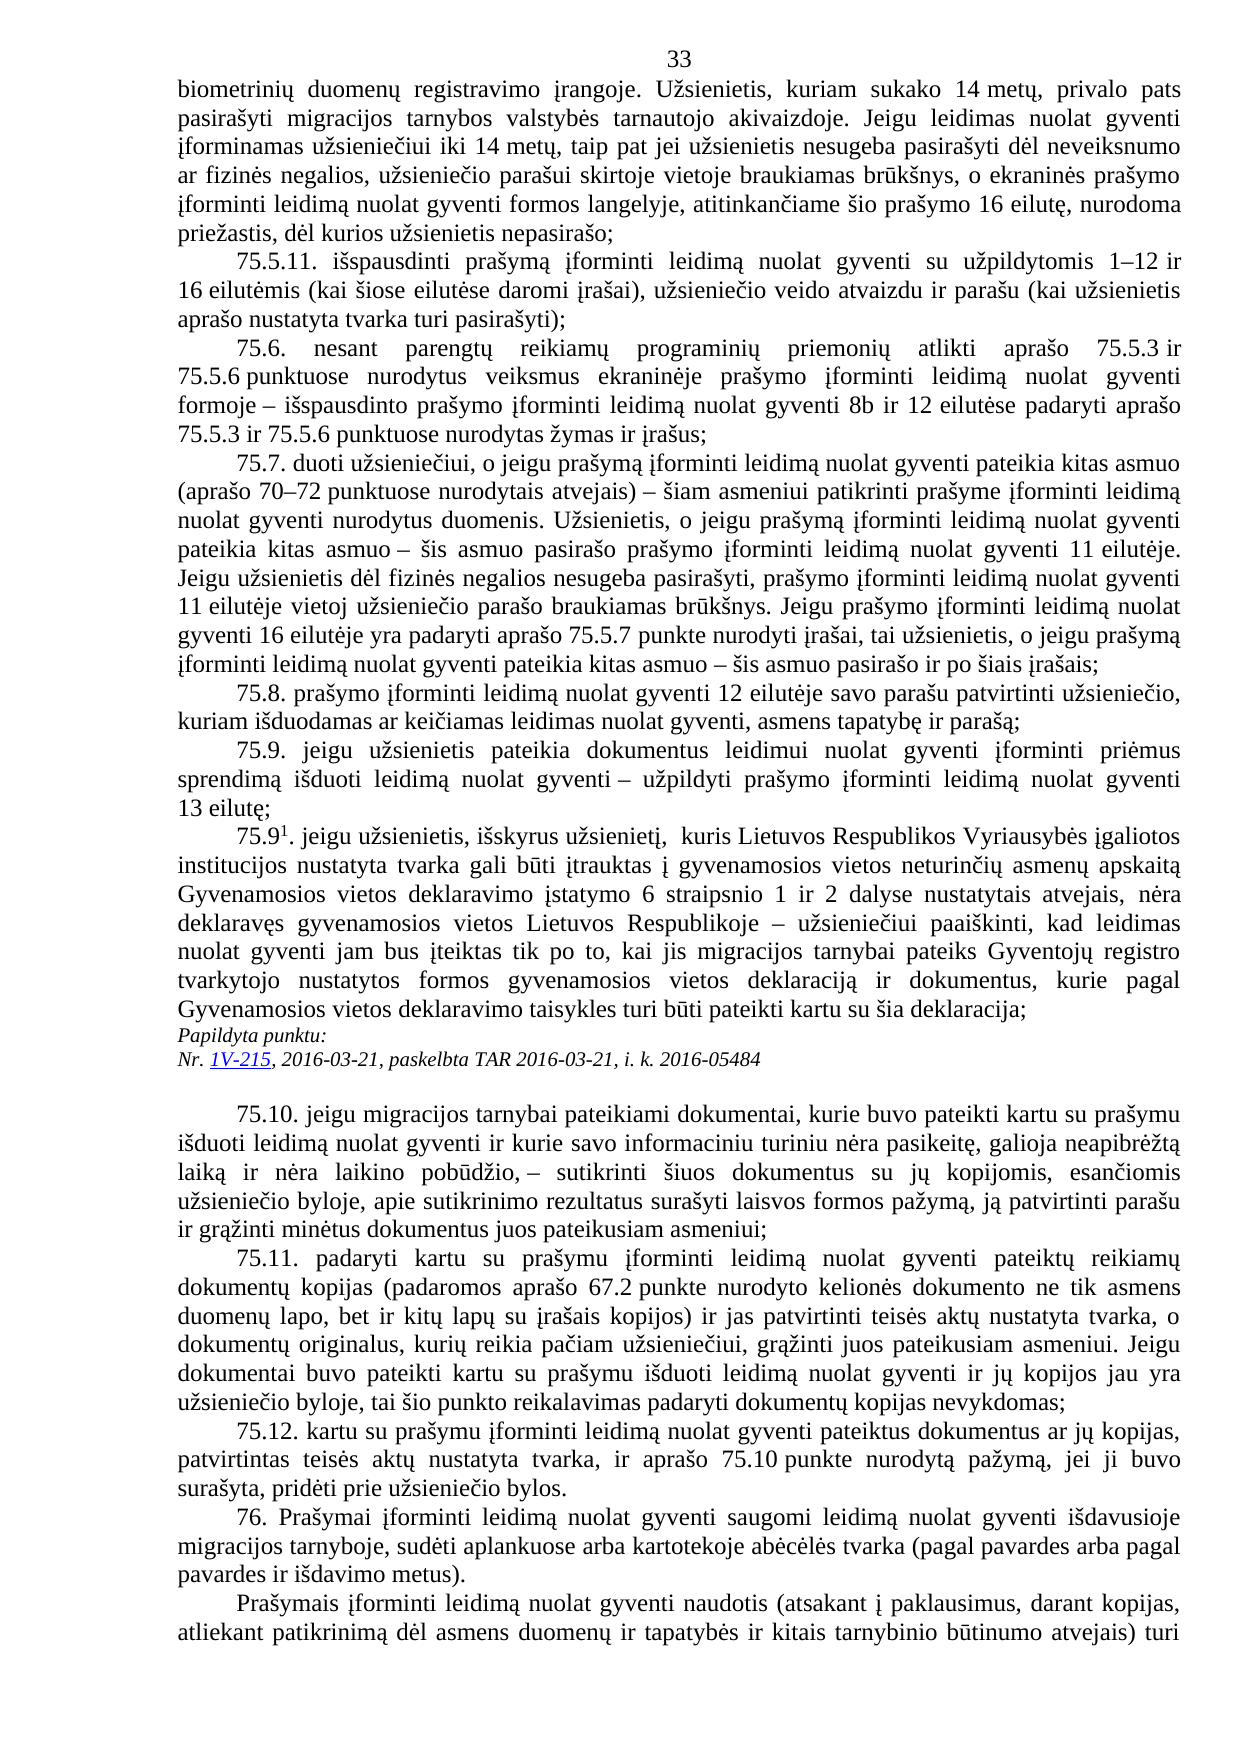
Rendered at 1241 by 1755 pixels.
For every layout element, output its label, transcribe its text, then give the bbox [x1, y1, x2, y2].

text biometrinių duomenų registravimo įrangoje. Užsienietis, kuriam sukako 14 metų, privalo pats pasirašyti migracijos tarnybos valstybės tarnautojo akivaizdoje. Jeigu leidimas nuolat gyventi įforminamas užsieniečiui iki 14 metų, taip pat jei užsienietis nesugeba pasirašyti dėl neveiksnumo ar fizinės negalios, užsieniečio parašui skirtoje vietoje braukiamas brūkšnys, o ekraninės prašymo įforminti leidimą nuolat gyventi formos langelyje, atitinkančiame šio prašymo 16 eilutę, nurodoma priežastis, dėl kurios užsienietis nepasirašo; [177, 74, 1181, 246]
text 75.91. jeigu užsienietis, išskyrus užsienietį, kuris Lietuvos Respublikos Vyriausybės įgaliotos institucijos nustatyta tvarka gali būti įtrauktas į gyvenamosios vietos neturinčių asmenų apskaitą Gyvenamosios vietos deklaravimo įstatymo 6 straipsnio 1 ir 2 dalyse nustatytais atvejais, nėra deklaravęs gyvenamosios vietos Lietuvos Respublikoje – užsieniečiui paaiškinti, kad leidimas nuolat gyventi jam bus įteiktas tik po to, kai jis migracijos tarnybai pateiks Gyventojų registro tvarkytojo nustatytos formos gyvenamosios vietos deklaraciją ir dokumentus, kurie pagal Gyvenamosios vietos deklaravimo taisykles turi būti pateikti kartu su šia deklaracija; [177, 821, 1181, 1023]
text 75.8. prašymo įforminti leidimą nuolat gyventi 12 eilutėje savo parašu patvirtinti užsieniečio, kuriam išduodamas ar keičiamas leidimas nuolat gyventi, asmens tapatybę ir parašą; [177, 678, 1181, 735]
text 75.10. jeigu migracijos tarnybai pateikiami dokumentai, kurie buvo pateikti kartu su prašymu išduoti leidimą nuolat gyventi ir kurie savo informaciniu turiniu nėra pasikeitę, galioja neapibrėžtą laiką ir nėra laikino pobūdžio, – sutikrinti šiuos dokumentus su jų kopijomis, esančiomis užsieniečio byloje, apie sutikrinimo rezultatus surašyti laisvos formos pažymą, ją patvirtinti parašu ir grąžinti minėtus dokumentus juos pateikusiam asmeniui; [177, 1099, 1181, 1243]
text Papildyta punktu: [177, 1023, 1181, 1047]
text 75.12. kartu su prašymu įforminti leidimą nuolat gyventi pateiktus dokumentus ar jų kopijas, patvirtintas teisės aktų nustatyta tvarka, ir aprašo 75.10 punkte nurodytą pažymą, jei ji buvo surašyta, pridėti prie užsieniečio bylos. [177, 1416, 1181, 1502]
text 75.11. padaryti kartu su prašymu įforminti leidimą nuolat gyventi pateiktų reikiamų dokumentų kopijas (padaromos aprašo 67.2 punkte nurodyto kelionės dokumento ne tik asmens duomenų lapo, bet ir kitų lapų su įrašais kopijos) ir jas patvirtinti teisės aktų nustatyta tvarka, o dokumentų originalus, kurių reikia pačiam užsieniečiui, grąžinti juos pateikusiam asmeniui. Jeigu dokumentai buvo pateikti kartu su prašymu išduoti leidimą nuolat gyventi ir jų kopijos jau yra užsieniečio byloje, tai šio punkto reikalavimas padaryti dokumentų kopijas nevykdomas; [177, 1243, 1181, 1416]
text 75.9. jeigu užsienietis pateikia dokumentus leidimui nuolat gyventi įforminti priėmus sprendimą išduoti leidimą nuolat gyventi – užpildyti prašymo įforminti leidimą nuolat gyventi 13 eilutę; [177, 735, 1181, 821]
text 75.6. nesant parengtų reikiamų programinių priemonių atlikti aprašo 75.5.3 ir 75.5.6 punktuose nurodytus veiksmus ekraninėje prašymo įforminti leidimą nuolat gyventi formoje – išspausdinto prašymo įforminti leidimą nuolat gyventi 8b ir 12 eilutėse padaryti aprašo 75.5.3 ir 75.5.6 punktuose nurodytas žymas ir įrašus; [177, 333, 1181, 448]
text 76. Prašymai įforminti leidimą nuolat gyventi saugomi leidimą nuolat gyventi išdavusioje migracijos tarnyboje, sudėti aplankuose arba kartotekoje abėcėlės tvarka (pagal pavardes arba pagal pavardes ir išdavimo metus). [177, 1502, 1181, 1588]
text 75.5.11. išspausdinti prašymą įforminti leidimą nuolat gyventi su užpildytomis 1–12 ir 16 eilutėmis (kai šiose eilutėse daromi įrašai), užsieniečio veido atvaizdu ir parašu (kai užsienietis aprašo nustatyta tvarka turi pasirašyti); [177, 246, 1181, 333]
text Prašymais įforminti leidimą nuolat gyventi naudotis (atsakant į paklausimus, darant kopijas, atliekant patikrinimą dėl asmens duomenų ir tapatybės ir kitais tarnybinio būtinumo atvejais) turi [177, 1588, 1181, 1646]
text Nr. 1V-215, 2016-03-21, paskelbta TAR 2016-03-21, i. k. 2016-05484 [177, 1047, 1181, 1071]
text 75.7. duoti užsieniečiui, o jeigu prašymą įforminti leidimą nuolat gyventi pateikia kitas asmuo (aprašo 70–72 punktuose nurodytais atvejais) – šiam asmeniui patikrinti prašyme įforminti leidimą nuolat gyventi nurodytus duomenis. Užsienietis, o jeigu prašymą įforminti leidimą nuolat gyventi pateikia kitas asmuo – šis asmuo pasirašo prašymo įforminti leidimą nuolat gyventi 11 eilutėje. Jeigu užsienietis dėl fizinės negalios nesugeba pasirašyti, prašymo įforminti leidimą nuolat gyventi 11 eilutėje vietoj užsieniečio parašo braukiamas brūkšnys. Jeigu prašymo įforminti leidimą nuolat gyventi 16 eilutėje yra padaryti aprašo 75.5.7 punkte nurodyti įrašai, tai užsienietis, o jeigu prašymą įforminti leidimą nuolat gyventi pateikia kitas asmuo – šis asmuo pasirašo ir po šiais įrašais; [177, 448, 1181, 678]
